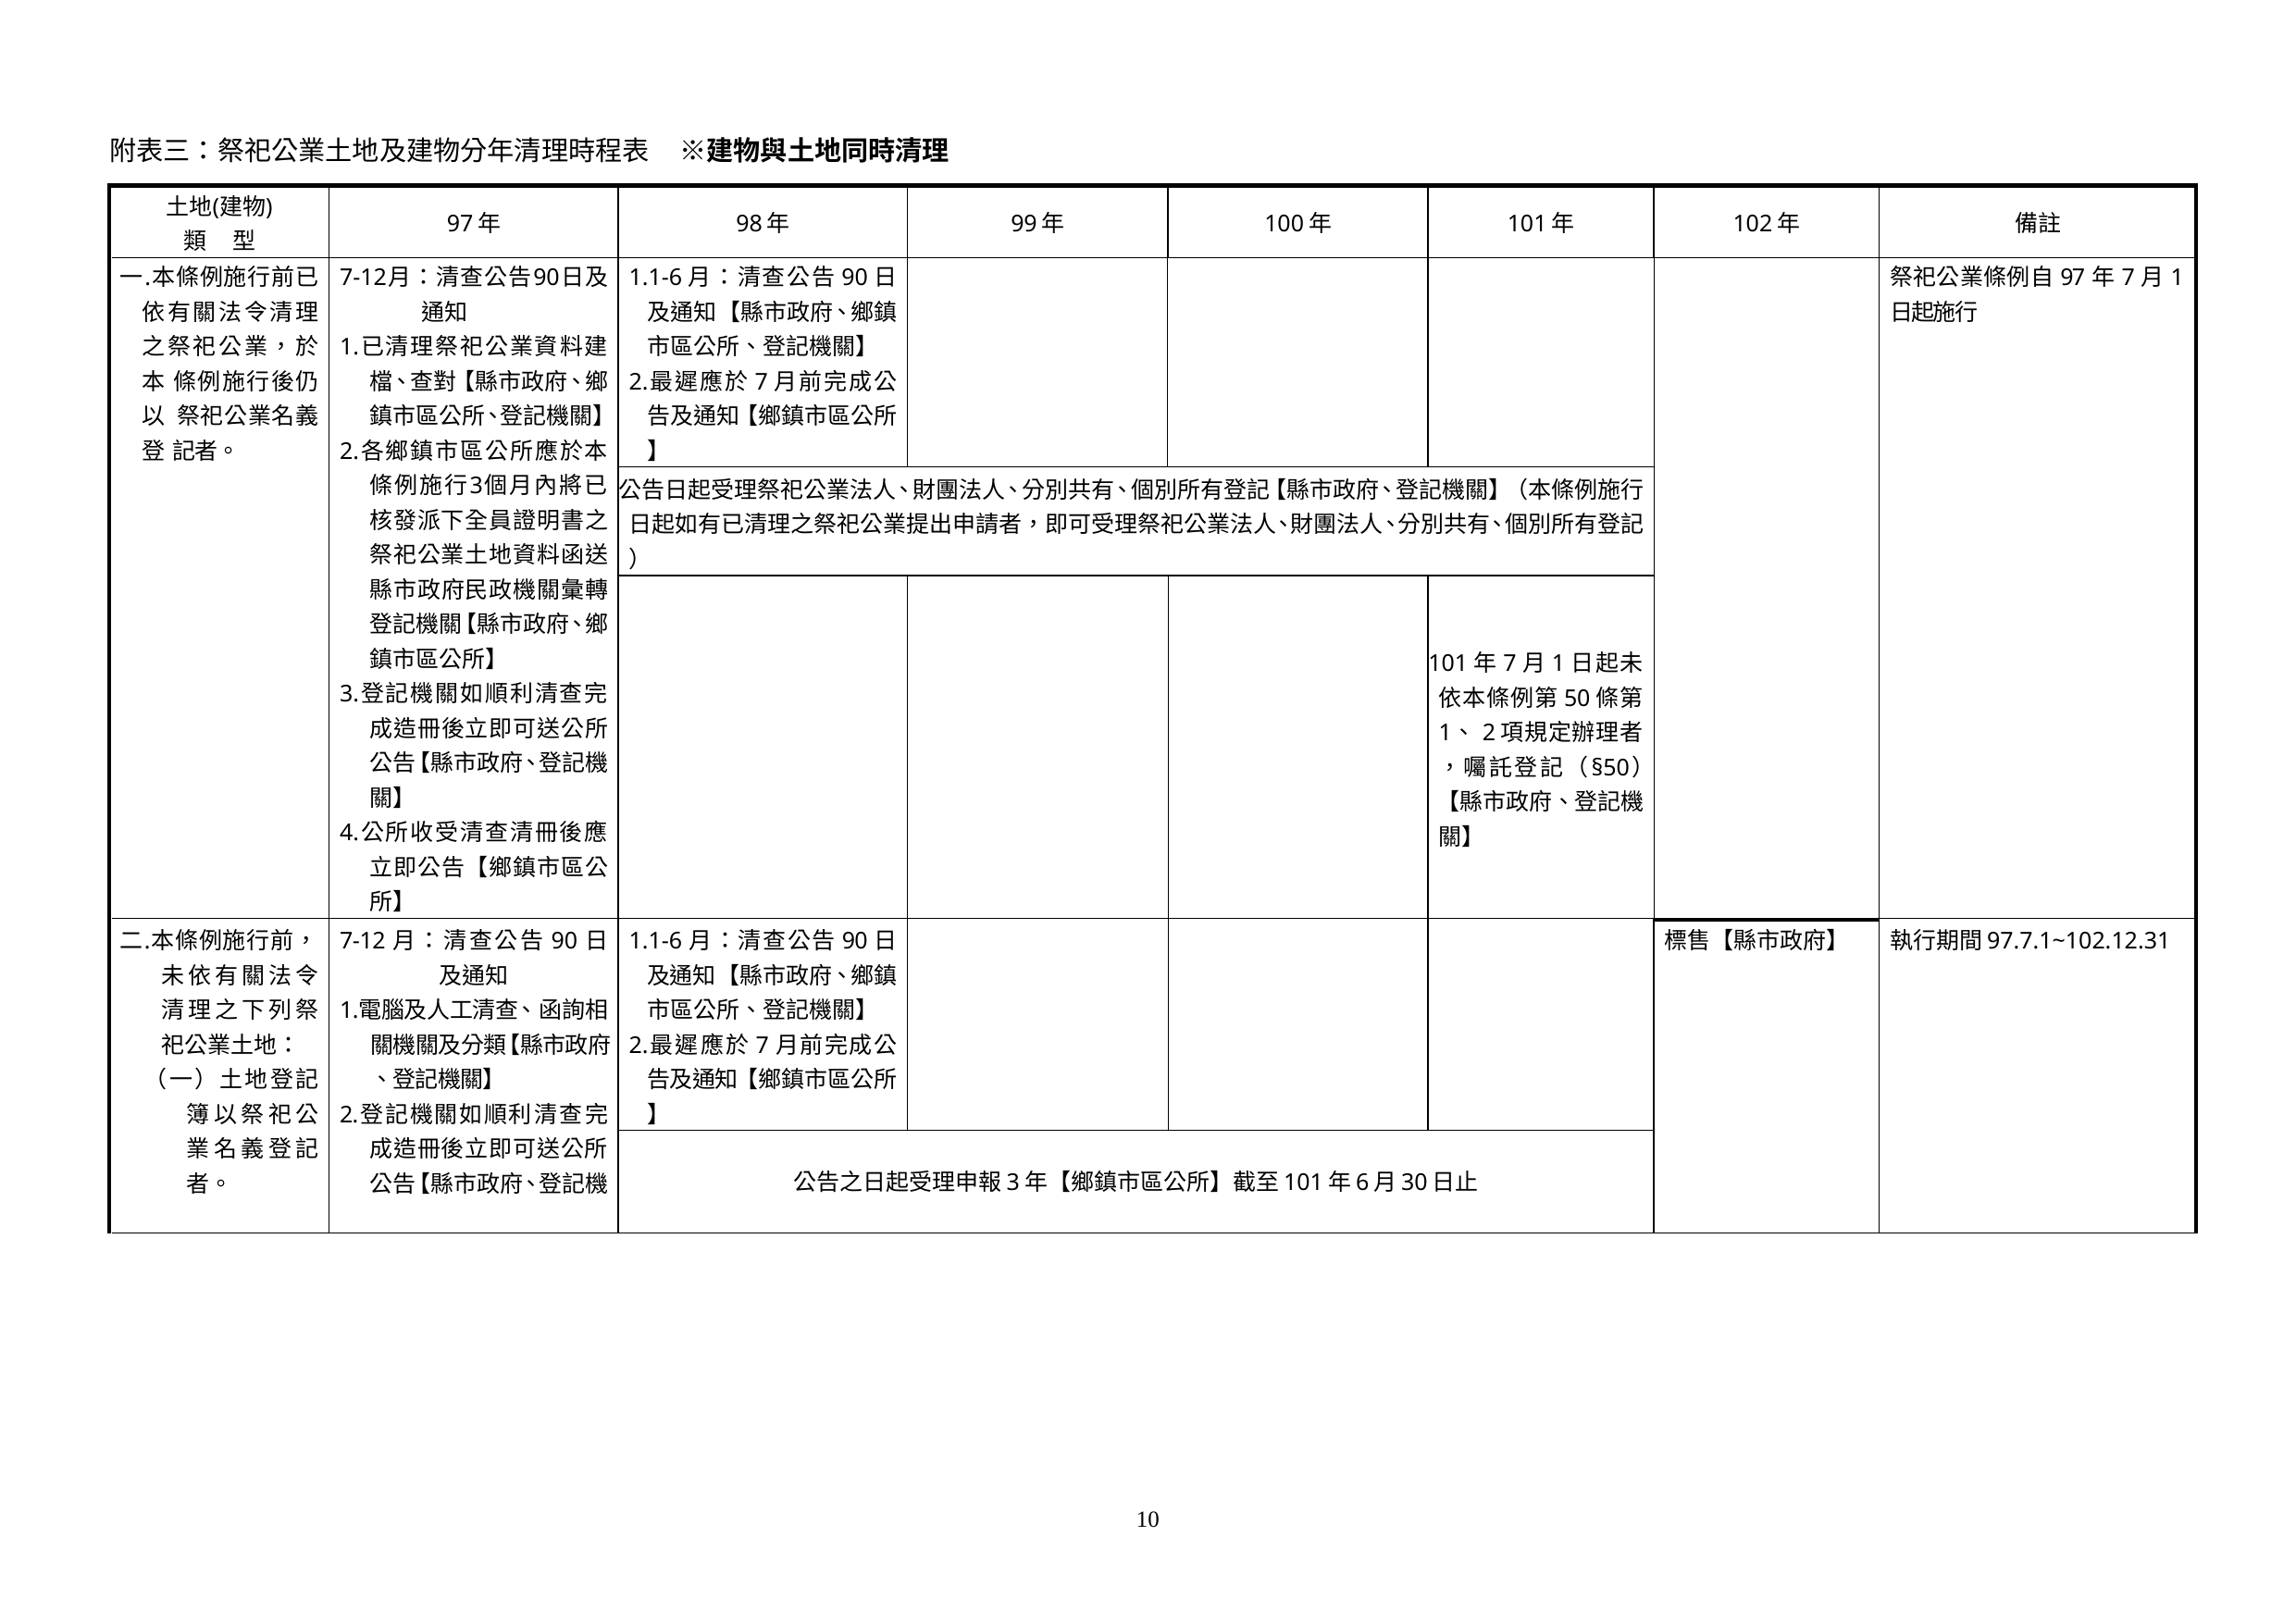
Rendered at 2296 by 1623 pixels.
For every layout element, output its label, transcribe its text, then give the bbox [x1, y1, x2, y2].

table_cell 執行期間97.7.1~102.12.31 [1880, 919, 2194, 1233]
table_header 102年 [1655, 188, 1879, 256]
table_cell [908, 919, 1168, 1130]
table_cell 7-12月：清查公告90日及通知 1.已清理祭祀公業資料建檔、查對【縣市政府、鄉鎮市區公所、登記機關】 2.各鄉鎮市區公所應於本條例施行3個月內將已核發派下全員證明書之祭祀公業土地資料函送縣市政府民政機關彙轉登記機關【縣市政府、鄉鎮市區公所】 3.登記機關如順利清查完成造冊後立即可送公所公告【縣市政府、登記機關】 4.公所收受清查清冊後應立即公告【鄉鎮市區公所】 [329, 258, 617, 918]
table_cell 標售【縣市政府】 [1655, 922, 1879, 1233]
table_header 97年 [329, 188, 617, 256]
table_header 98年 [619, 188, 907, 256]
table_cell 公告日起受理祭祀公業法人、財團法人、分別共有、個別所有登記【縣市政府、登記機關】（本條例施行日起如有已清理之祭祀公業提出申請者，即可受理祭祀公業法人、財團法人、分別共有、個別所有登記） [619, 467, 1654, 575]
table_cell 101年7月1日起未依本條例第50條第1、 2項規定辦理者，囑託登記（§50）【縣市政府、登記機關】 [1429, 576, 1654, 918]
table_header 備註 [1880, 188, 2194, 256]
table_cell [1169, 919, 1427, 1130]
table_cell 二.本條例施行前，未依有關法令清理之下列祭祀公業土地： （一）土地登記簿以祭祀公業名義登記者。 [111, 919, 329, 1233]
table_cell [1655, 258, 1879, 918]
table_cell 7-12月：清查公告90日及通知 1.電腦及人工清查、 函詢相關機關及分類【縣市政府、登記機關】 2.登記機關如順利清查完成造冊後立即可送公所公告【縣市政府、登記機 [329, 919, 617, 1233]
table_header 100年 [1169, 188, 1427, 256]
text 附表三：祭祀公業土地及建物分年清理時程表 ※建物與土地同時清理 [109, 114, 2186, 183]
table_header 99年 [908, 188, 1167, 256]
table_cell [1168, 258, 1427, 466]
table_cell 1.1-6月：清查公告90日及通知 【縣市政府、鄉鎮市區公所、登記機關】 2.最遲應於7月前完成公告及通知【鄉鎮市區公所】 [619, 919, 907, 1130]
table_cell [619, 576, 907, 918]
table_cell 公告之日起受理申報3年【鄉鎮市區公所】截至101年6月30日止 [619, 1131, 1653, 1233]
table_cell [908, 576, 1168, 918]
table_cell 1.1-6月：清查公告90日及通知 【縣市政府、鄉鎮市區公所、登記機關】 2.最遲應於7月前完成公告及通知【鄉鎮市區公所】 [619, 258, 907, 466]
table_cell [1429, 919, 1653, 1130]
table_header 101年 [1429, 188, 1653, 256]
table_header 土地(建物) 類 型 [111, 188, 329, 256]
table_cell 一.本條例施行前已 依有關法令清理 之祭祀公業，於本 條例施行後仍以 祭祀公業名義登 記者。 [111, 258, 329, 918]
table_cell [1429, 258, 1654, 466]
table_cell [908, 258, 1167, 466]
table_cell 祭祀公業條例自97年7月1日起施行 [1880, 258, 2194, 918]
table_cell [1169, 576, 1427, 918]
